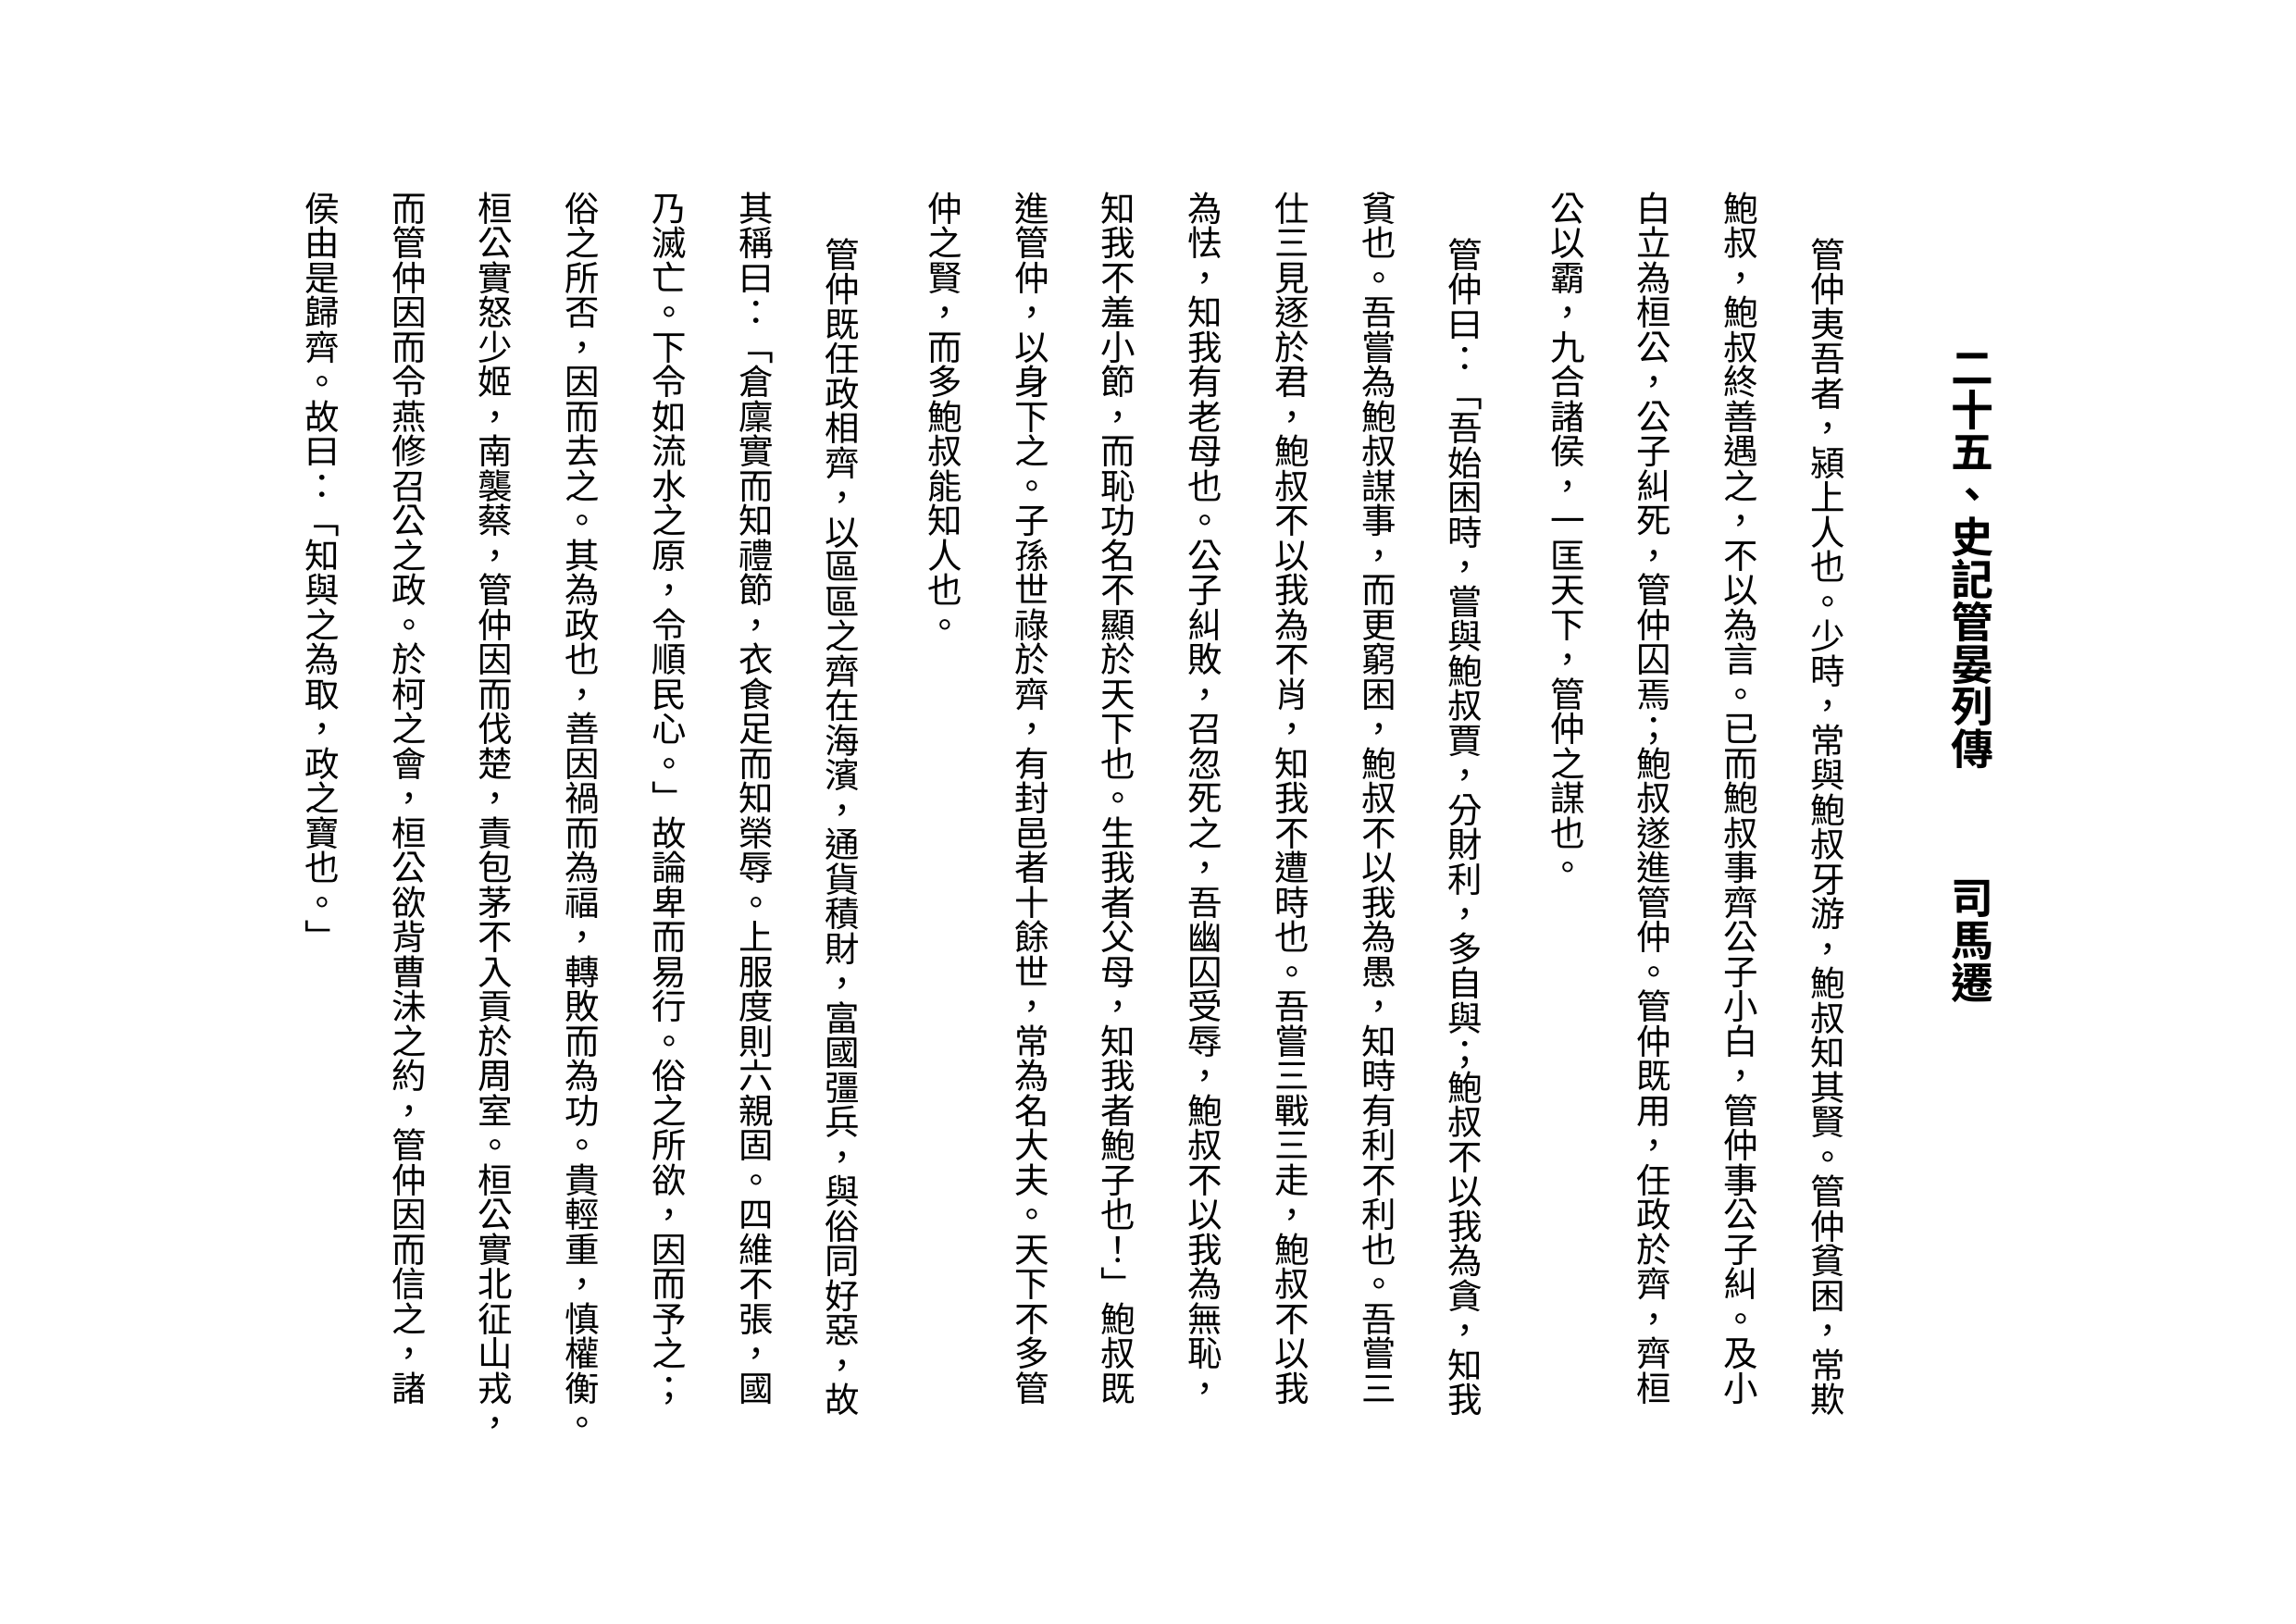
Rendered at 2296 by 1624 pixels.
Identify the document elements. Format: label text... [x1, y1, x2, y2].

text 管仲曰：「吾始困時，嘗與鮑叔賈，分財利，多自與；鮑叔不以我為貪，知我貧也。吾嘗為鮑叔謀事，而更窮困，鮑叔不以我為愚，知時有利不利也。吾嘗三仕三見逐於君，鮑叔不以我為不肖，知我不遭時也。吾嘗三戰三走，鮑叔不以我為怯，知我有老母也。公子糾敗，召忽死之，吾幽囚受辱，鮑叔不以我為無恥，知我不羞小節，而恥功名不顯於天下也。生我者父母，知我者鮑子也！」鮑叔既進管仲，以身下之。子孫世祿於齊，有封邑者十餘世，常為名大夫。天下不多管仲之賢，而多鮑叔能知人也。 [916, 191, 1495, 1432]
text 管仲夷吾者，潁上人也。少時，常與鮑叔牙游，鮑叔知其賢。管仲貧困，常欺鮑叔，鮑叔終善遇之，不以為言。已而鮑叔事齊公子小白，管仲事公子糾。及小白立為桓公，公子糾死，管仲囚焉；鮑叔遂進管仲。管仲既用，任政於齊，齊桓公以霸，九合諸侯，一匡天下，管仲之謀也。 [1539, 191, 1856, 1432]
text 二十五、史記管晏列傳 司馬遷 [1915, 191, 2030, 1432]
text 管仲既任政相齊，以區區之齊在海濱，通貨積財，富國彊兵，與俗同好惡，故其稱曰：「倉廩實而知禮節，衣食足而知榮辱。上服度則六親固。四維不張，國乃滅亡。下令如流水之原，令順民心。」故論卑而易行。俗之所欲，因而予之；俗之所否，因而去之。其為政也，善因禍而為福，轉敗而為功。貴輕重，慎權衡。桓公實怒少姬，南襲蔡，管仲因而伐楚，責包茅不入貢於周室。桓公實北征山戎，而管仲因而令燕修召公之政。於柯之會，桓公欲背曹沬之約，管仲因而信之，諸侯由是歸齊。故曰：「知與之為取，政之寶也。」 [293, 191, 872, 1432]
